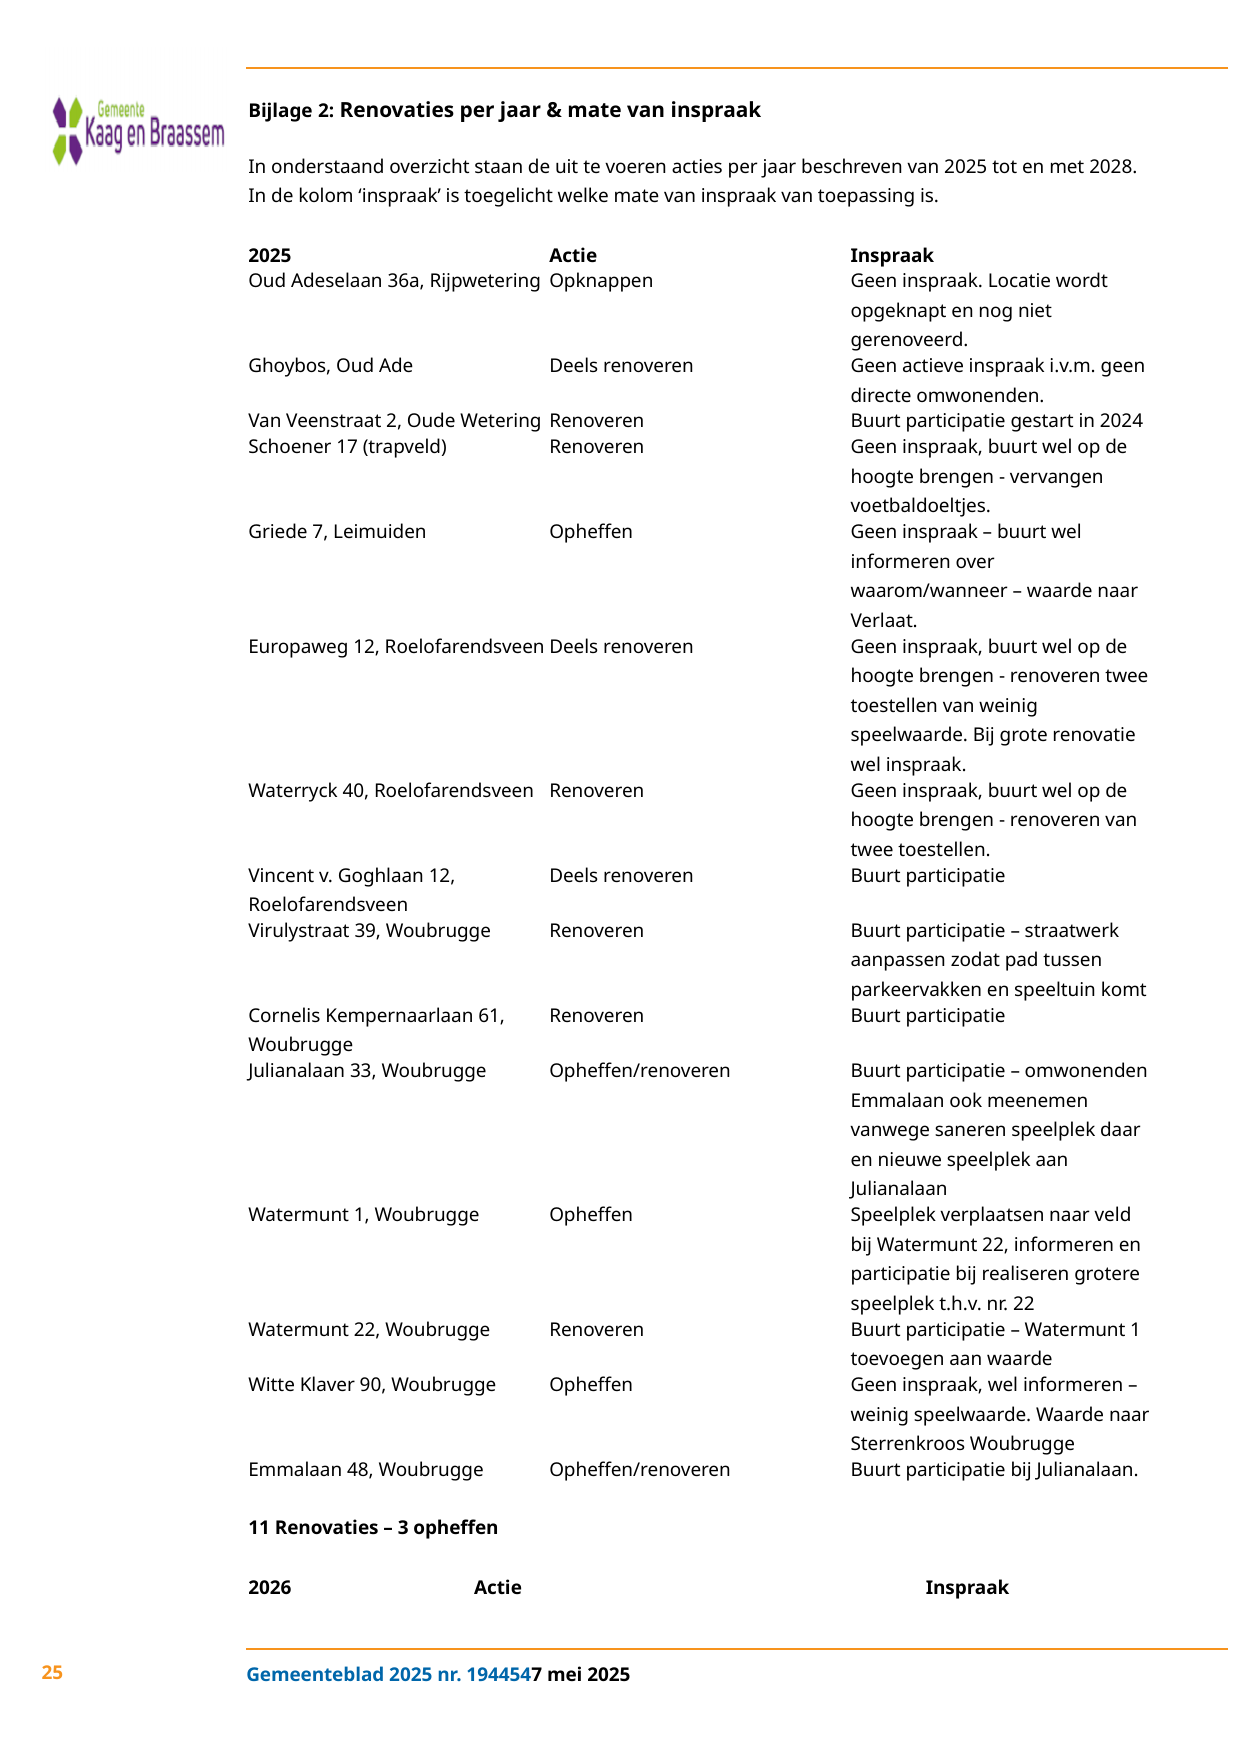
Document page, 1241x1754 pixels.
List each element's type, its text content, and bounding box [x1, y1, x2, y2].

table_cell Deels renoveren [549, 353, 850, 408]
table_cell Oud Adeselaan 36a, Rijpwetering [248, 268, 549, 352]
table_header Inspraak [850, 242, 1152, 267]
table_cell Buurt participatie gestart in 2024 [850, 408, 1152, 433]
text Bijlage 2: Renovaties per jaar & mate van inspraak [248, 95, 1152, 123]
table_cell Julianalaan 33, Woubrugge [248, 1057, 549, 1201]
table_cell Emmalaan 48, Woubrugge [248, 1456, 549, 1482]
table_cell Renoveren [549, 1002, 850, 1057]
table_cell Renoveren [549, 408, 850, 433]
table_cell Renoveren [549, 777, 850, 862]
table_cell Speelplek verplaatsen naar veld bij Watermunt 22, informeren en participatie bij realiseren grotere speelplek t.h.v. nr. 22 [850, 1201, 1152, 1316]
table_cell Opknappen [549, 268, 850, 352]
table_cell Buurt participatie bij Julianalaan. [850, 1456, 1152, 1482]
table_cell Geen inspraak, buurt wel op de hoogte brengen - renoveren van twee toestellen. [850, 777, 1152, 862]
table_cell Buurt participatie [850, 1002, 1152, 1057]
text 11 Renovaties – 3 opheffen [248, 1514, 1152, 1540]
table_cell Opheffen/renoveren [549, 1057, 850, 1201]
table_cell Ghoybos, Oud Ade [248, 353, 549, 408]
table_header Actie [549, 242, 850, 267]
table_cell Virulystraat 39, Woubrugge [248, 917, 549, 1002]
text In onderstaand overzicht staan de uit te voeren acties per jaar beschreven van 2025 tot en met 2028. In de kolom ‘inspraak’ is toegelicht welke mate van inspraak van toepassing is. [248, 153, 1152, 208]
table_cell Buurt participatie – Watermunt 1 toevoegen aan waarde [850, 1316, 1152, 1371]
table_cell Opheffen [549, 518, 850, 633]
table_cell Van Veenstraat 2, Oude Wetering [248, 408, 549, 433]
table_cell Schoener 17 (trapveld) [248, 434, 549, 518]
table_cell Vincent v. Goghlaan 12, Roelofarendsveen [248, 862, 549, 917]
table_cell Opheffen [549, 1371, 850, 1456]
table_cell Griede 7, Leimuiden [248, 518, 549, 633]
table_cell Buurt participatie – straatwerk aanpassen zodat pad tussen parkeervakken en speeltuin komt [850, 917, 1152, 1002]
table_header 2025 [248, 242, 549, 267]
table_cell Geen inspraak, wel informeren – weinig speelwaarde. Waarde naar Sterrenkroos Woubrugge [850, 1371, 1152, 1456]
table_cell Cornelis Kempernaarlaan 61, Woubrugge [248, 1002, 549, 1057]
table_cell Buurt participatie – omwonenden Emmalaan ook meenemen vanwege saneren speelplek daar en nieuwe speelplek aan Julianalaan [850, 1057, 1152, 1201]
table_cell Deels renoveren [549, 633, 850, 777]
table_cell Geen actieve inspraak i.v.m. geen directe omwonenden. [850, 353, 1152, 408]
table_header 2026 [248, 1574, 474, 1599]
table_cell Opheffen [549, 1201, 850, 1316]
table_cell Witte Klaver 90, Woubrugge [248, 1371, 549, 1456]
table_cell Geen inspraak. Locatie wordt opgeknapt en nog niet gerenoveerd. [850, 268, 1152, 352]
table_cell Watermunt 22, Woubrugge [248, 1316, 549, 1371]
table_cell Renoveren [549, 917, 850, 1002]
picture [41, 47, 231, 172]
table_cell Geen inspraak, buurt wel op de hoogte brengen - renoveren twee toestellen van weinig speelwaarde. Bij grote renovatie wel inspraak. [850, 633, 1152, 777]
table_cell Geen inspraak – buurt wel informeren over waarom/wanneer – waarde naar Verlaat. [850, 518, 1152, 633]
table_header Actie [474, 1574, 926, 1599]
table_cell Deels renoveren [549, 862, 850, 917]
table_cell Waterryck 40, Roelofarendsveen [248, 777, 549, 862]
table_cell Renoveren [549, 1316, 850, 1371]
table_cell Europaweg 12, Roelofarendsveen [248, 633, 549, 777]
table_cell Opheffen/renoveren [549, 1456, 850, 1482]
table_header Inspraak [926, 1574, 1152, 1599]
table_cell Renoveren [549, 434, 850, 518]
table_cell Watermunt 1, Woubrugge [248, 1201, 549, 1316]
table_cell Buurt participatie [850, 862, 1152, 917]
table_cell Geen inspraak, buurt wel op de hoogte brengen - vervangen voetbaldoeltjes. [850, 434, 1152, 518]
